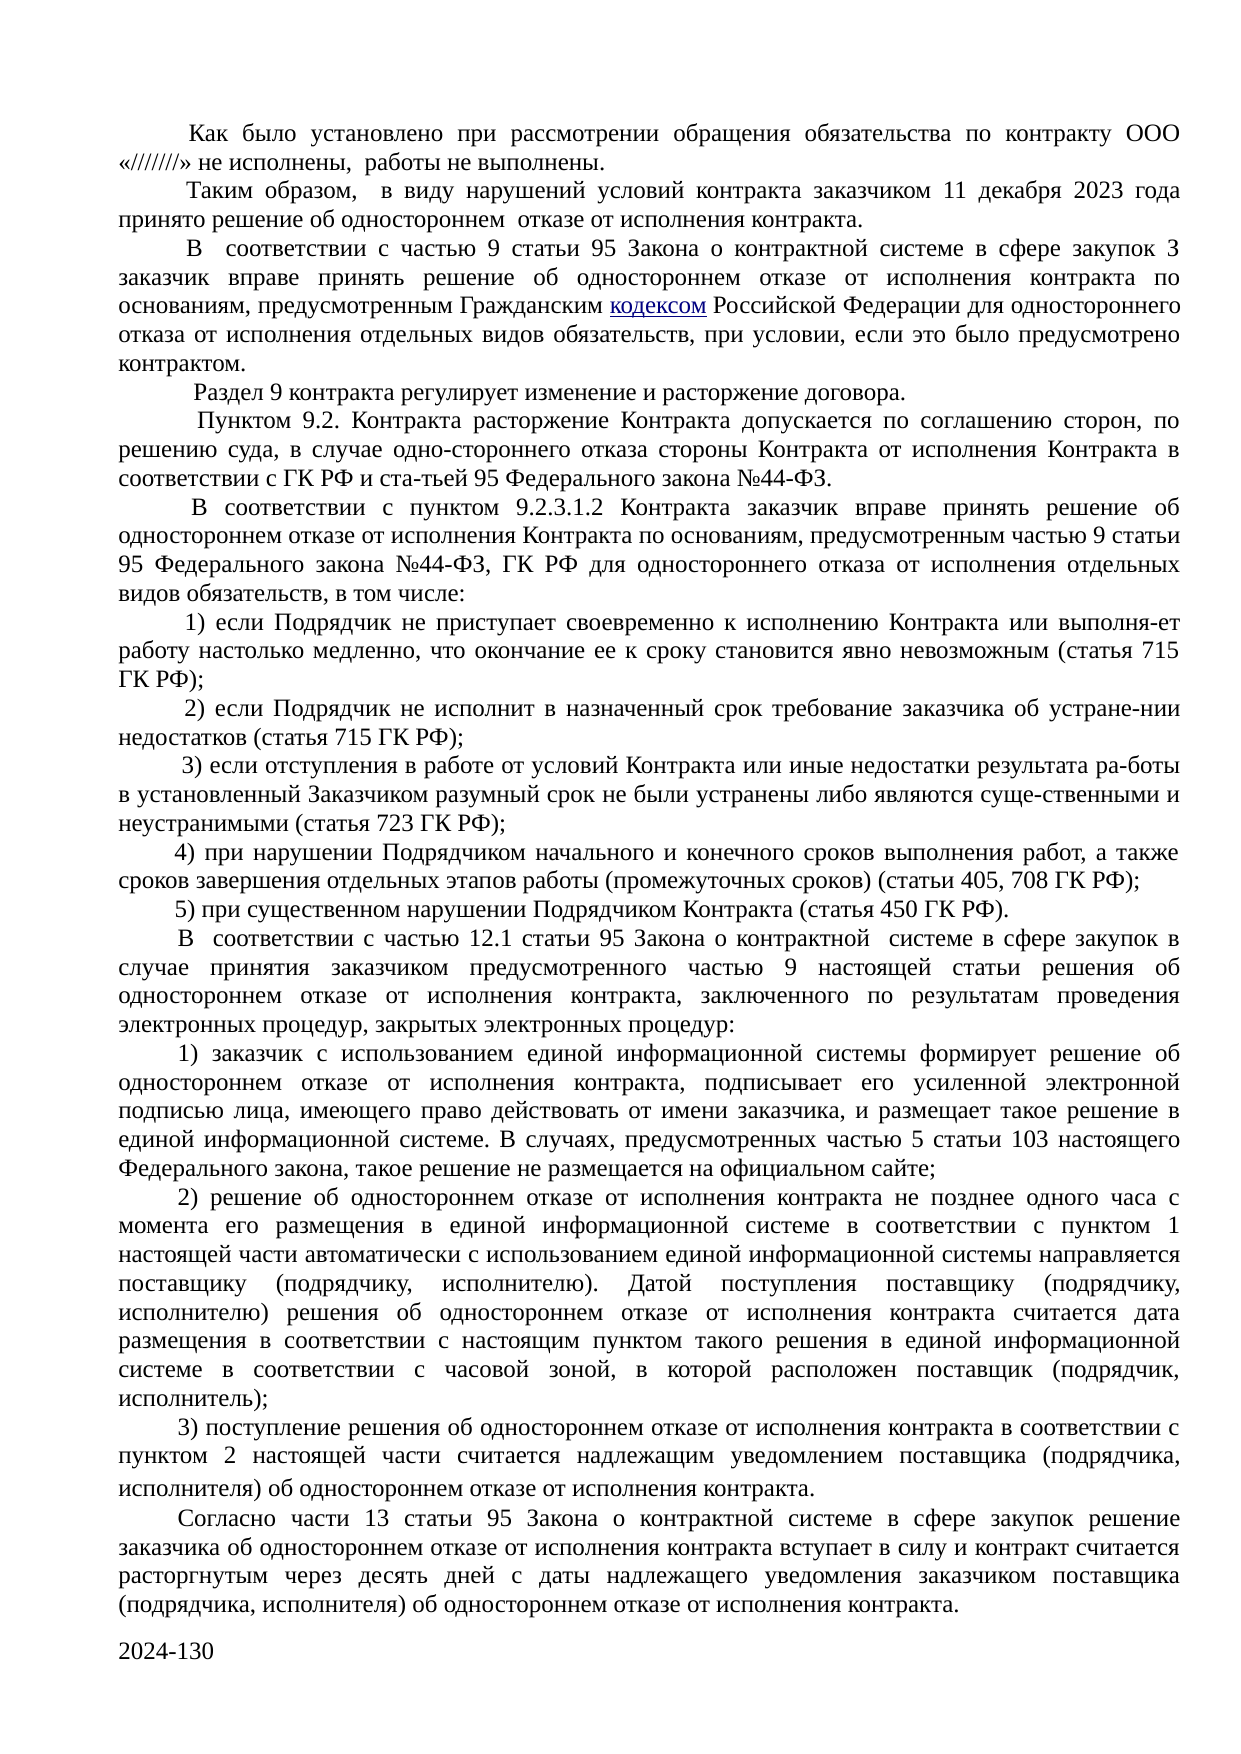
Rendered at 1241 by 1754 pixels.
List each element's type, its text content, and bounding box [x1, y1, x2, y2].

text В соответствии с пунктом 9.2.3.1.2 Контракта заказчик вправе принять решение об одностороннем отказе от исполнения Контракта по основаниям, предусмотренным частью 9 статьи 95 Федерального закона №44-ФЗ, ГК РФ для одностороннего отказа от исполнения отдельных видов обязательств, в том числе: [118, 492, 1181, 607]
text 5) при существенном нарушении Подрядчиком Контракта (статья 450 ГК РФ). [118, 894, 1181, 923]
text Как было установлено при рассмотрении обращения обязательства по контракту ООО «///////» не исполнены, работы не выполнены. [118, 118, 1181, 176]
text 1) заказчик с использованием единой информационной системы формирует решение об одностороннем отказе от исполнения контракта, подписывает его усиленной электронной подписью лица, имеющего право действовать от имени заказчика, и размещает такое решение в единой информационной системе. В случаях, предусмотренных частью 5 статьи 103 настоящего Федерального закона, такое решение не размещается на официальном сайте; [118, 1038, 1181, 1182]
text 3) если отступления в работе от условий Контракта или иные недостатки результата ра-боты в установленный Заказчиком разумный срок не были устранены либо являются суще-ственными и неустранимыми (статья 723 ГК РФ); [118, 751, 1181, 837]
text 2) если Подрядчик не исполнит в назначенный срок требование заказчика об устране-нии недостатков (статья 715 ГК РФ); [118, 693, 1181, 751]
text 2) решение об одностороннем отказе от исполнения контракта не позднее одного часа с момента его размещения в единой информационной системе в соответствии с пунктом 1 настоящей части автоматически с использованием единой информационной системы направляется поставщику (подрядчику, исполнителю). Датой поступления поставщику (подрядчику, исполнителю) решения об одностороннем отказе от исполнения контракта считается дата размещения в соответствии с настоящим пунктом такого решения в единой информационной системе в соответствии с часовой зоной, в которой расположен поставщик (подрядчик, исполнитель); [118, 1182, 1181, 1412]
text В соответствии с частью 12.1 статьи 95 Закона о контрактной системе в сфере закупок в случае принятия заказчиком предусмотренного частью 9 настоящей статьи решения об одностороннем отказе от исполнения контракта, заключенного по результатам проведения электронных процедур, закрытых электронных процедур: [118, 923, 1181, 1038]
text Таким образом, в виду нарушений условий контракта заказчиком 11 декабря 2023 года принято решение об одностороннем отказе от исполнения контракта. [118, 176, 1181, 233]
text Пунктом 9.2. Контракта расторжение Контракта допускается по соглашению сторон, по решению суда, в случае одно-стороннего отказа стороны Контракта от исполнения Контракта в соответствии с ГК РФ и ста-тьей 95 Федерального закона №44-ФЗ. [118, 406, 1181, 492]
text 3) поступление решения об одностороннем отказе от исполнения контракта в соответствии с пунктом 2 настоящей части считается надлежащим уведомлением поставщика (подрядчика, исполнителя) об одностороннем отказе от исполнения контракта. [118, 1412, 1181, 1503]
text Раздел 9 контракта регулирует изменение и расторжение договора. [118, 377, 1181, 406]
text Согласно части 13 статьи 95 Закона о контрактной системе в сфере закупок решение заказчика об одностороннем отказе от исполнения контракта вступает в силу и контракт считается расторгнутым через десять дней с даты надлежащего уведомления заказчиком поставщика (подрядчика, исполнителя) об одностороннем отказе от исполнения контракта. [118, 1503, 1181, 1618]
text 4) при нарушении Подрядчиком начального и конечного сроков выполнения работ, а также сроков завершения отдельных этапов работы (промежуточных сроков) (статьи 405, 708 ГК РФ); [118, 837, 1181, 894]
text В соответствии с частью 9 статьи 95 Закона о контрактной системе в сфере закупок З заказчик вправе принять решение об одностороннем отказе от исполнения контракта по основаниям, предусмотренным Гражданским кодексом Российской Федерации для одностороннего отказа от исполнения отдельных видов обязательств, при условии, если это было предусмотрено контрактом. [118, 233, 1181, 377]
text 1) если Подрядчик не приступает своевременно к исполнению Контракта или выполня-ет работу настолько медленно, что окончание ее к сроку становится явно невозможным (статья 715 ГК РФ); [118, 607, 1181, 693]
